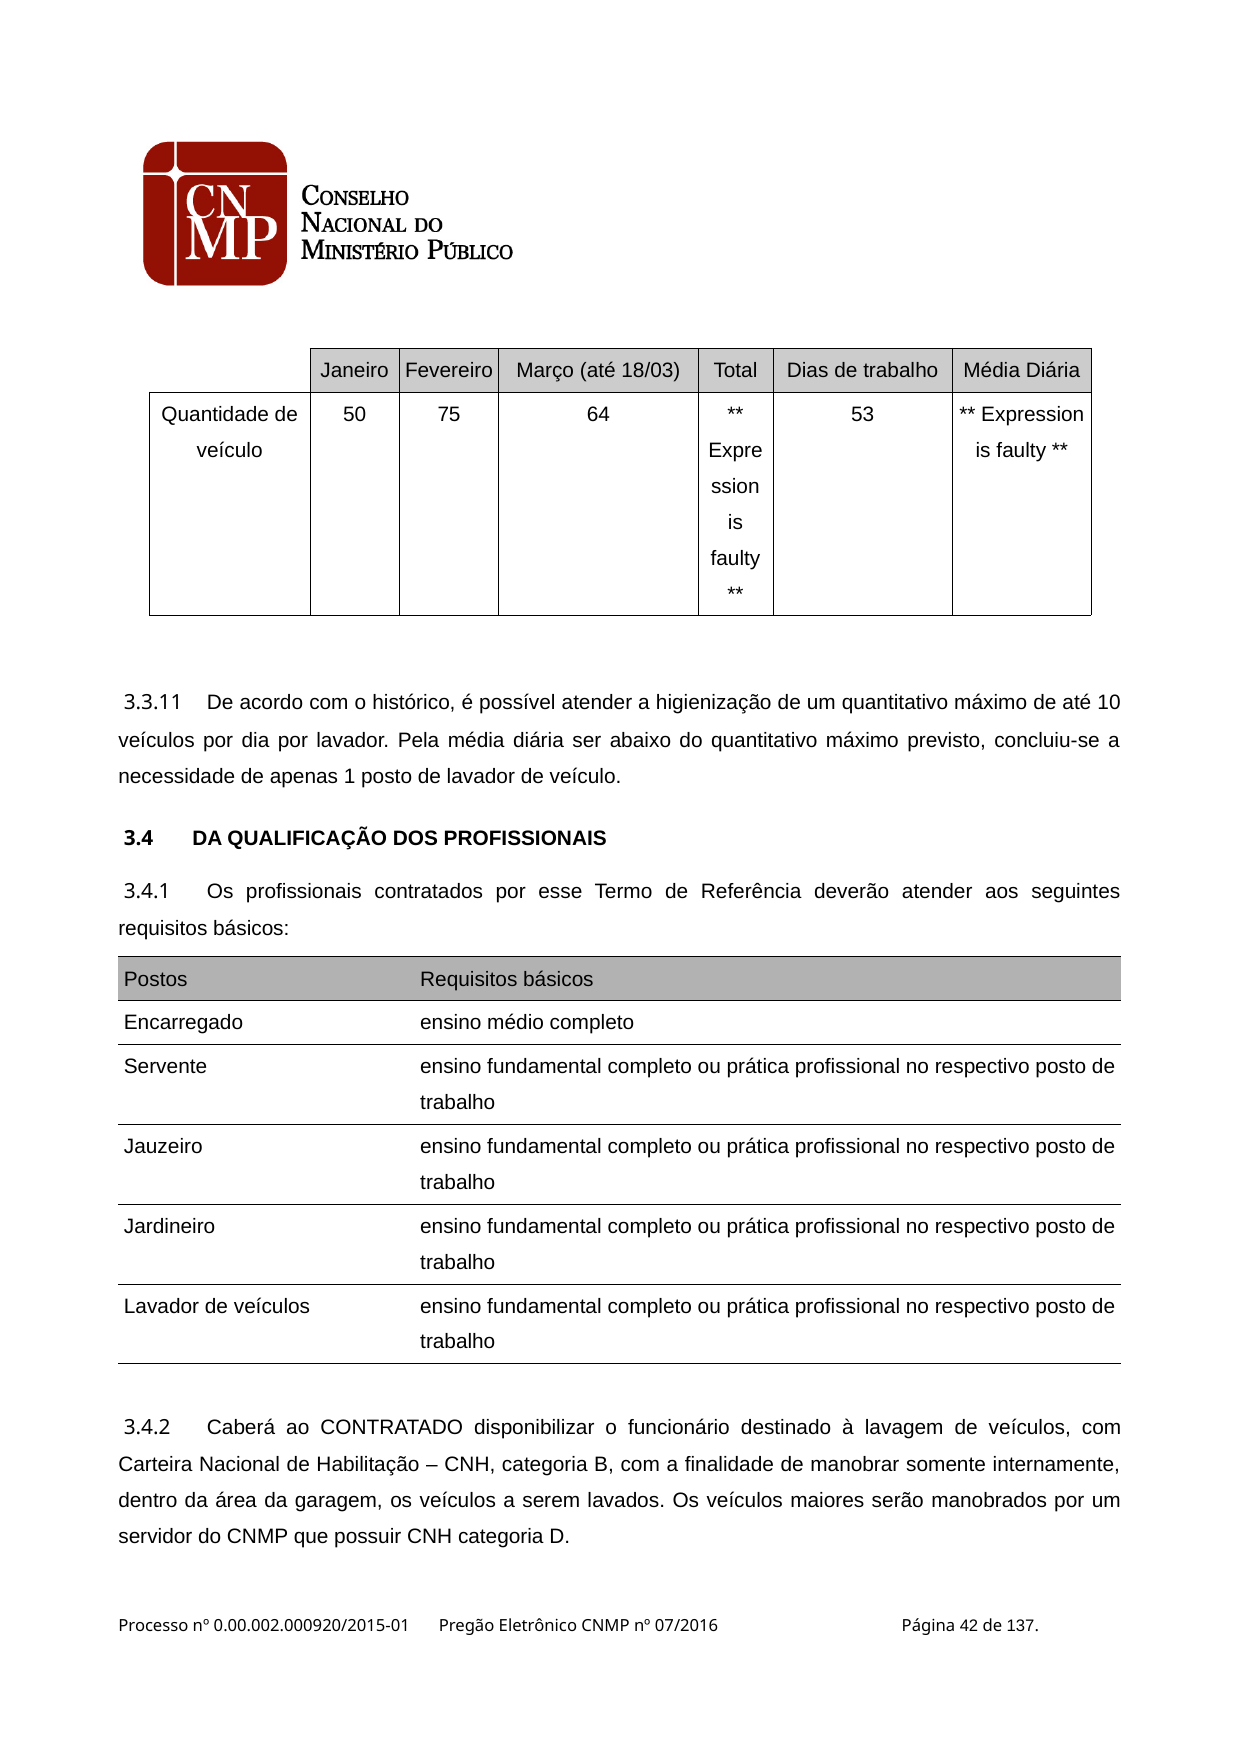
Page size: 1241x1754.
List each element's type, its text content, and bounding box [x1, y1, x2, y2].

table_header Fevereiro [400, 349, 498, 392]
table_cell ensino fundamental completo ou prática profissional no respectivo posto de trabalho [414, 1205, 1121, 1283]
table_cell 3,57 [953, 393, 1091, 615]
table_cell ensino fundamental completo ou prática profissional no respectivo posto de trabalho [414, 1285, 1121, 1363]
table_header Requisitos básicos [414, 957, 1121, 1000]
table_cell Lavador de veículos [118, 1285, 414, 1363]
list Caberá ao CONTRATADO disponibilizar o funcionário destinado à lavagem de veículos, com Carteira Nacional de Habilitação – CNH, categoria B, com a finalidade de manobrar somente internamente, dentro da área da garagem, os veículos a serem lavados. Os veículos maiores serão manobrados por um servidor do CNMP que possuir CNH categoria D. [118, 1412, 1122, 1548]
table_cell Encarregado [118, 1001, 414, 1044]
table_cell 75 [400, 393, 498, 615]
table_cell Quantidade de veículo [150, 393, 310, 615]
picture [118, 118, 529, 308]
table_header Média Diária [953, 349, 1091, 392]
table_cell Jauzeiro [118, 1125, 414, 1204]
list Os profissionais contratados por esse Termo de Referência deverão atender aos seguintes requisitos básicos: [118, 876, 1122, 940]
table_header Total [699, 349, 773, 392]
table_cell 53 [774, 393, 952, 615]
table_header Março (até 18/03) [499, 349, 698, 392]
subtitle DA QUALIFICAÇÃO DOS PROFISSIONAIS [118, 823, 1122, 851]
table_cell 189 [699, 393, 773, 615]
table_cell ensino fundamental completo ou prática profissional no respectivo posto de trabalho [414, 1125, 1121, 1204]
table_header Dias de trabalho [774, 349, 952, 392]
table_cell 50 [311, 393, 399, 615]
table_cell Jardineiro [118, 1205, 414, 1283]
table_cell 64 [499, 393, 698, 615]
list De acordo com o histórico, é possível atender a higienização de um quantitativo máximo de até 10 veículos por dia por lavador. Pela média diária ser abaixo do quantitativo máximo previsto, concluiu-se a necessidade de apenas 1 posto de lavador de veículo. [118, 687, 1122, 788]
table_cell ensino médio completo [414, 1001, 1121, 1044]
table_header Janeiro [311, 349, 399, 392]
table_cell ensino fundamental completo ou prática profissional no respectivo posto de trabalho [414, 1045, 1121, 1124]
table_header [149, 348, 310, 392]
table_cell Servente [118, 1045, 414, 1124]
table_header Postos [118, 957, 414, 1000]
